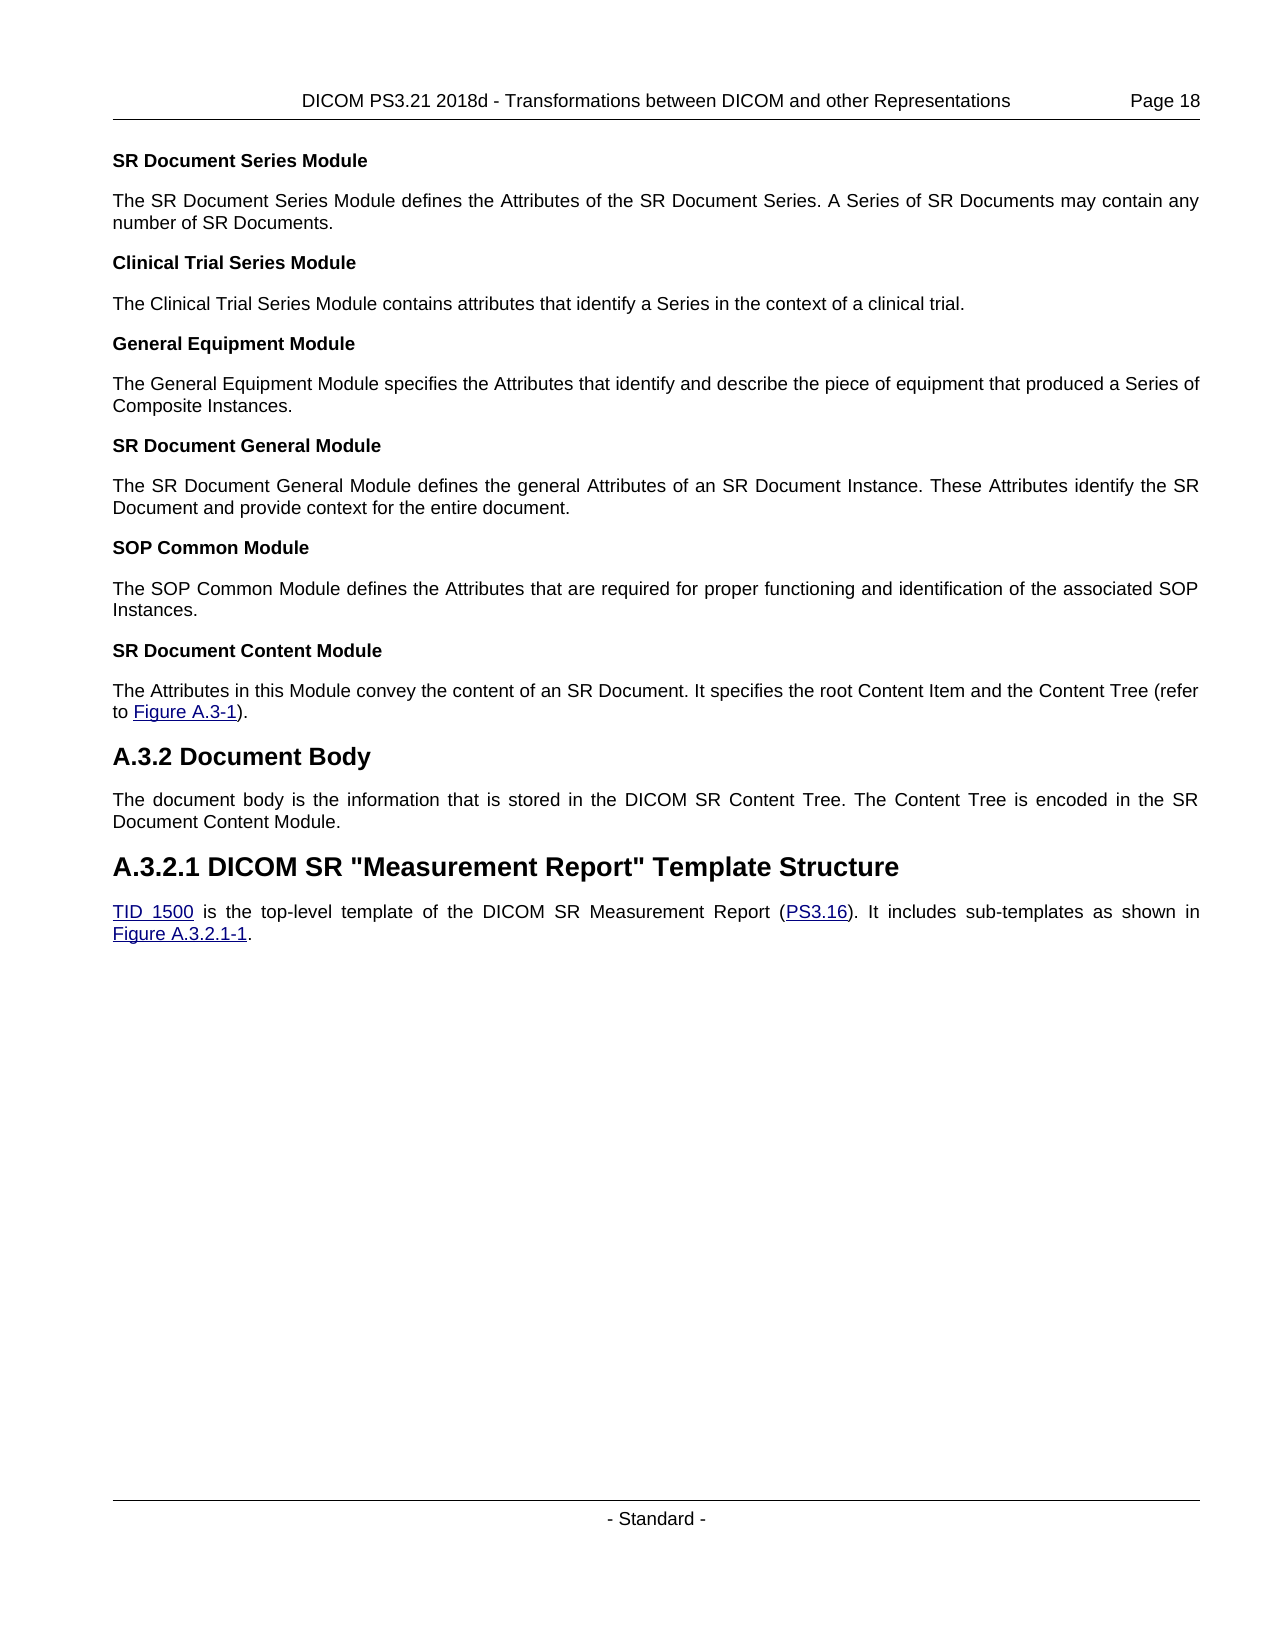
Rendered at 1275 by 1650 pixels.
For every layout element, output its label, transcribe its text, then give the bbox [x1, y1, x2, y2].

text The SOP Common Module defines the Attributes that are required for proper functioning and identification of the associated SOP Instances. [112, 577, 1200, 621]
text The Clinical Trial Series Module contains attributes that identify a Series in the context of a clinical trial. [112, 292, 1200, 314]
text The document body is the information that is stored in the DICOM SR Content Tree. The Content Tree is encoded in the SR Document Content Module. [112, 789, 1200, 832]
text SR Document General Module [112, 435, 1200, 457]
text A.3.2.1 DICOM SR "Measurement Report" Template Structure [112, 851, 1200, 882]
text The General Equipment Module specifies the Attributes that identify and describe the piece of equipment that produced a Series of Composite Instances. [112, 373, 1200, 416]
text Clinical Trial Series Module [112, 252, 1200, 274]
text The SR Document Series Module defines the Attributes of the SR Document Series. A Series of SR Documents may contain any number of SR Documents. [112, 190, 1200, 233]
text General Equipment Module [112, 333, 1200, 354]
text The SR Document General Module defines the general Attributes of an SR Document Instance. These Attributes identify the SR Document and provide context for the entire document. [112, 475, 1200, 518]
text SR Document Series Module [112, 150, 1200, 172]
text SOP Common Module [112, 537, 1200, 559]
text SR Document Content Module [112, 639, 1200, 661]
text The Attributes in this Module convey the content of an SR Document. It specifies the root Content Item and the Content Tree (refer to Figure A.3-1). [112, 680, 1200, 723]
text A.3.2 Document Body [112, 742, 1200, 770]
text TID 1500 is the top-level template of the DICOM SR Measurement Report (PS3.16). It includes sub-templates as shown in Figure A.3.2.1-1. [112, 901, 1200, 944]
